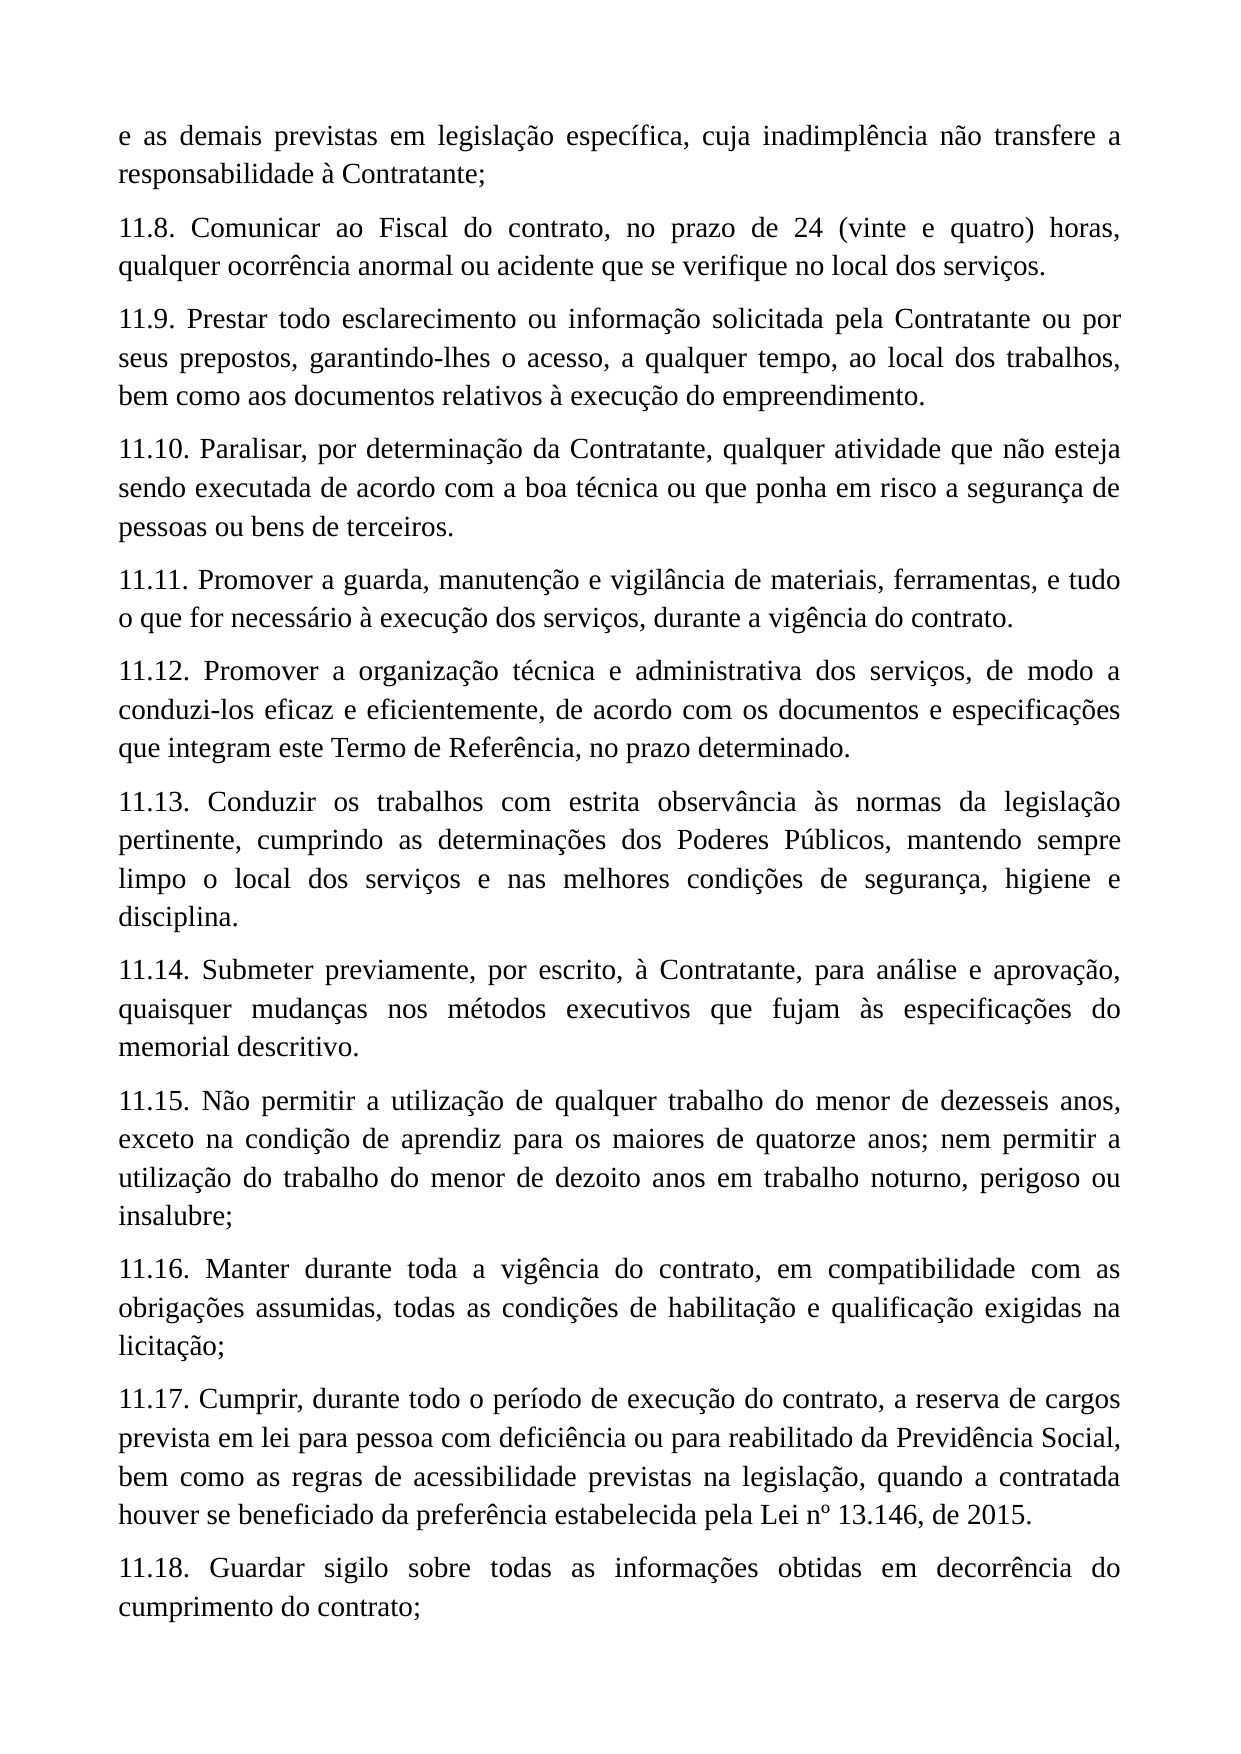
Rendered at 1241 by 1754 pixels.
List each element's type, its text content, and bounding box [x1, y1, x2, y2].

text 11.9. Prestar todo esclarecimento ou informação solicitada pela Contratante ou por seus prepostos, garantindo-lhes o acesso, a qualquer tempo, ao local dos trabalhos, bem como aos documentos relativos à execução do empreendimento. [118, 301, 1122, 412]
text 11.12. Promover a organização técnica e administrativa dos serviços, de modo a conduzi-los eficaz e eficientemente, de acordo com os documentos e especificações que integram este Termo de Referência, no prazo determinado. [118, 653, 1122, 764]
text 11.10. Paralisar, por determinação da Contratante, qualquer atividade que não esteja sendo executada de acordo com a boa técnica ou que ponha em risco a segurança de pessoas ou bens de terceiros. [118, 432, 1122, 542]
text 11.15. Não permitir a utilização de qualquer trabalho do menor de dezesseis anos, exceto na condição de aprendiz para os maiores de quatorze anos; nem permitir a utilização do trabalho do menor de dezoito anos em trabalho noturno, perigoso ou insalubre; [118, 1083, 1122, 1232]
text 11.8. Comunicar ao Fiscal do contrato, no prazo de 24 (vinte e quatro) horas, qualquer ocorrência anormal ou acidente que se verifique no local dos serviços. [118, 210, 1122, 282]
text 11.18. Guardar sigilo sobre todas as informações obtidas em decorrência do cumprimento do contrato; [118, 1550, 1122, 1622]
text 11.17. Cumprir, durante todo o período de execução do contrato, a reserva de cargos prevista em lei para pessoa com deficiência ou para reabilitado da Previdência Social, bem como as regras de acessibilidade previstas na legislação, quando a contratada houver se beneficiado da preferência estabelecida pela Lei nº 13.146, de 2015. [118, 1382, 1122, 1531]
text 11.16. Manter durante toda a vigência do contrato, em compatibilidade com as obrigações assumidas, todas as condições de habilitação e qualificação exigidas na licitação; [118, 1251, 1122, 1362]
text 11.11. Promover a guarda, manutenção e vigilância de materiais, ferramentas, e tudo o que for necessário à execução dos serviços, durante a vigência do contrato. [118, 562, 1122, 634]
text e as demais previstas em legislação específica, cuja inadimplência não transfere a responsabilidade à Contratante; [118, 118, 1122, 190]
text 11.13. Conduzir os trabalhos com estrita observância às normas da legislação pertinente, cumprindo as determinações dos Poderes Públicos, mantendo sempre limpo o local dos serviços e nas melhores condições de segurança, higiene e disciplina. [118, 784, 1122, 933]
text 11.14. Submeter previamente, por escrito, à Contratante, para análise e aprovação, quaisquer mudanças nos métodos executivos que fujam às especificações do memorial descritivo. [118, 952, 1122, 1063]
